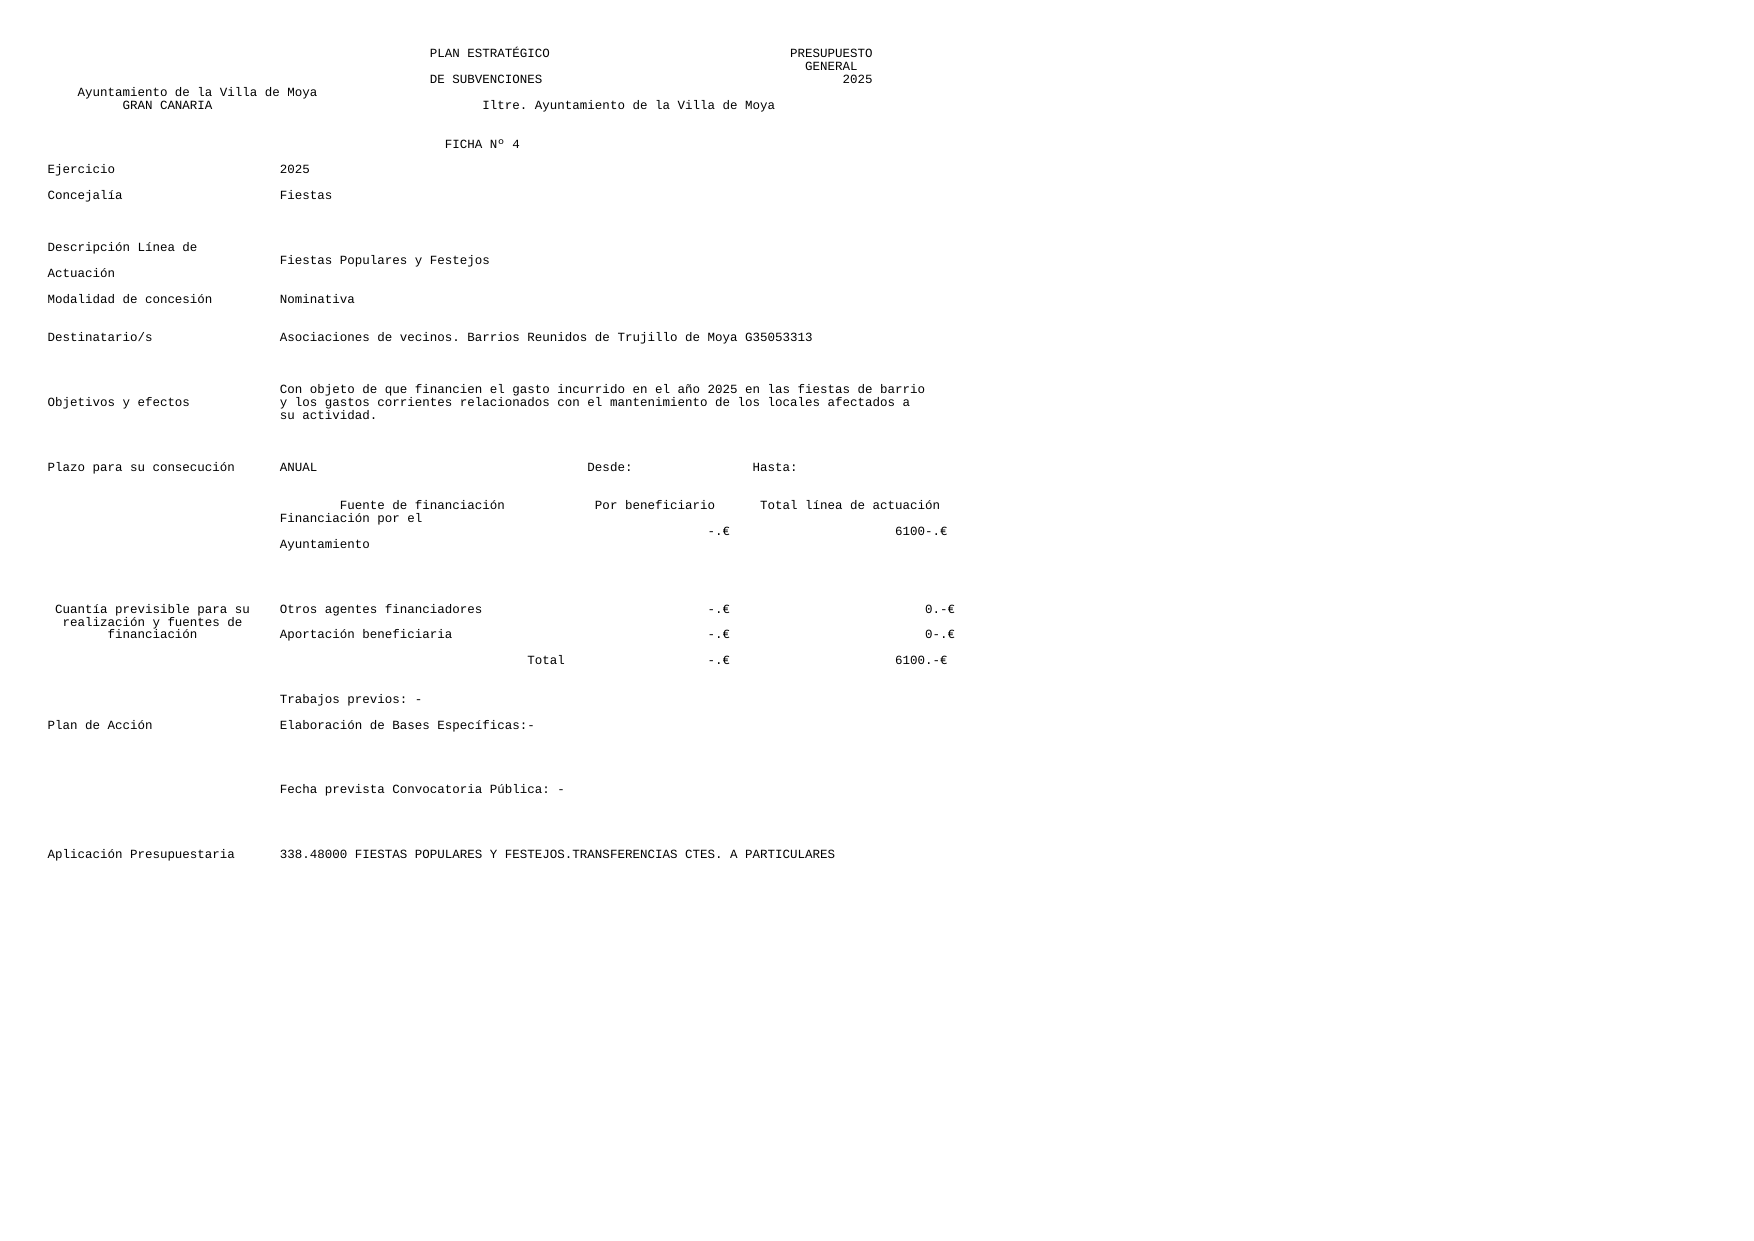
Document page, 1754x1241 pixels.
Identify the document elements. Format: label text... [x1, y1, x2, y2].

text PLAN ESTRATÉGICO PRESUPUESTO GENERAL DE SUBVENCIONES 2025 Ayuntamiento de la Villa de Moya GRAN CANARIA Iltre. Ayuntamiento de la Villa de Moya FICHA Nº 4 Ejercicio 2025 Concejalía Fiestas Descripción Línea de Fiestas Populares y Festejos Actuación Modalidad de concesión Nominativa Destinatario/s Asociaciones de vecinos. Barrios Reunidos de Trujillo de Moya G35053313 Con objeto de que financien el gasto incurrido en el año 2025 en las fiestas de barrio Objetivos y efectos y los gastos corrientes relacionados con el mantenimiento de los locales afectados a su actividad. Plazo para su consecución ANUAL Desde: Hasta: Fuente de financiación Por beneficiario Total línea de actuación Financiación por el -.€ 6100-.€ Ayuntamiento Cuantía previsible para su Otros agentes financiadores -.€ 0.-€ realización y fuentes de financiación Aportación beneficiaria -.€ 0-.€ Total -.€ 6100.-€ Trabajos previos: - Plan de Acción Elaboración de Bases Específicas:- Fecha prevista Convocatoria Pública: - Aplicación Presupuestaria 338.48000 FIESTAS POPULARES Y FESTEJOS.TRANSFERENCIAS CTES. A PARTICULARES [47, 47, 1707, 861]
